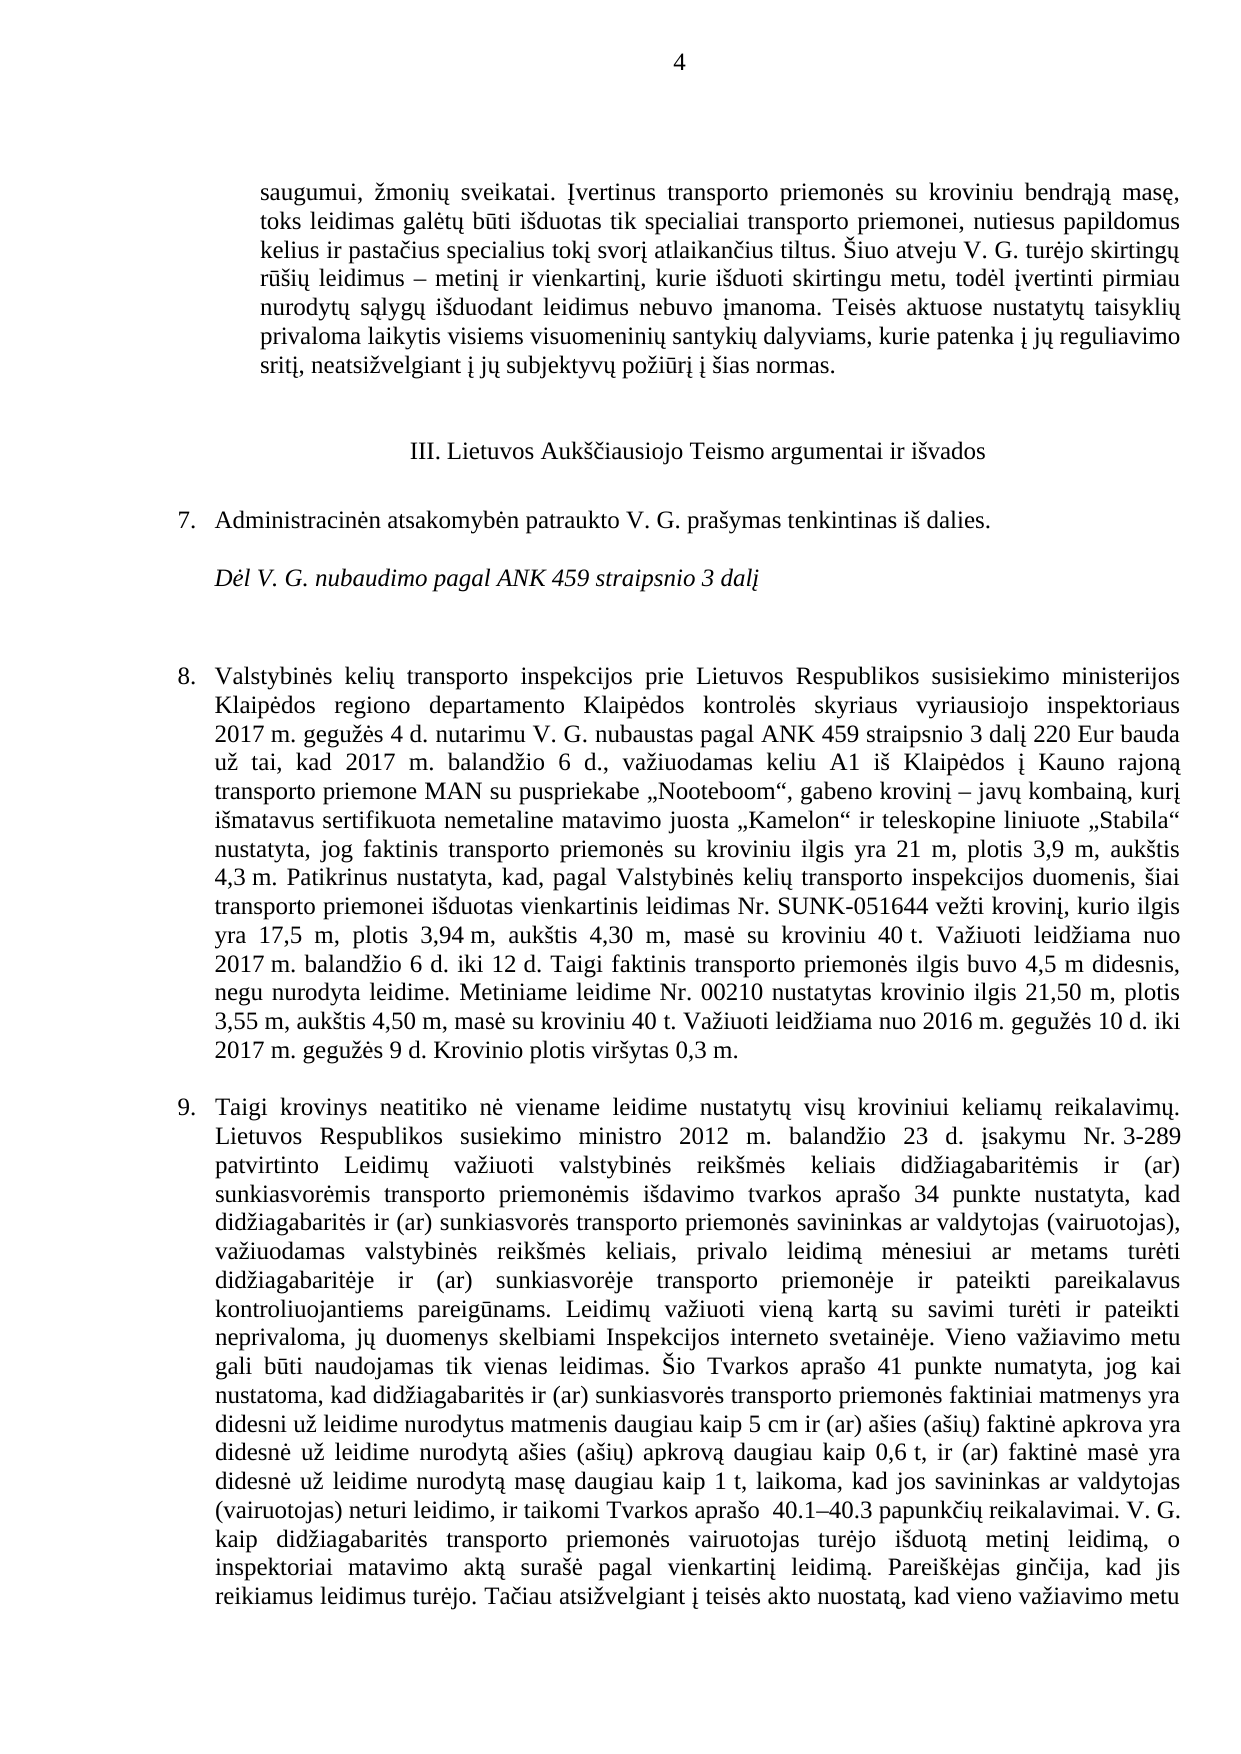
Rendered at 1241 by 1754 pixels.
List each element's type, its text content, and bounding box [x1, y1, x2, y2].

text 8. Valstybinės kelių transporto inspekcijos prie Lietuvos Respublikos susisiekimo ministerijos Klaipėdos regiono departamento Klaipėdos kontrolės skyriaus vyriausiojo inspektoriaus 2017 m. gegužės 4 d. nutarimu V. G. nubaustas pagal ANK 459 straipsnio 3 dalį 220 Eur bauda už tai, kad 2017 m. balandžio 6 d., važiuodamas keliu A1 iš Klaipėdos į Kauno rajoną transporto priemone MAN su puspriekabe „Nooteboom“, gabeno krovinį – javų kombainą, kurį išmatavus sertifikuota nemetaline matavimo juosta „Kamelon“ ir teleskopine liniuote „Stabila“ nustatyta, jog faktinis transporto priemonės su kroviniu ilgis yra 21 m, plotis 3,9 m, aukštis 4,3 m. Patikrinus nustatyta, kad, pagal Valstybinės kelių transporto inspekcijos duomenis, šiai transporto priemonei išduotas vienkartinis leidimas Nr. SUNK-051644 vežti krovinį, kurio ilgis yra 17,5 m, plotis 3,94 m, aukštis 4,30 m, masė su kroviniu 40 t. Važiuoti leidžiama nuo 2017 m. balandžio 6 d. iki 12 d. Taigi faktinis transporto priemonės ilgis buvo 4,5 m didesnis, negu nurodyta leidime. Metiniame leidime Nr. 00210 nustatytas krovinio ilgis 21,50 m, plotis 3,55 m, aukštis 4,50 m, masė su kroviniu 40 t. Važiuoti leidžiama nuo 2016 m. gegužės 10 d. iki 2017 m. gegužės 9 d. Krovinio plotis viršytas 0,3 m. [177, 661, 1181, 1064]
text saugumui, žmonių sveikatai. Įvertinus transporto priemonės su kroviniu bendrąją masę, toks leidimas galėtų būti išduotas tik specialiai transporto priemonei, nutiesus papildomus kelius ir pastačius specialius tokį svorį atlaikančius tiltus. Šiuo atveju V. G. turėjo skirtingų rūšių leidimus – metinį ir vienkartinį, kurie išduoti skirtingu metu, todėl įvertinti pirmiau nurodytų sąlygų išduodant leidimus nebuvo įmanoma. Teisės aktuose nustatytų taisyklių privaloma laikytis visiems visuomeninių santykių dalyviams, kurie patenka į jų reguliavimo sritį, neatsižvelgiant į jų subjektyvų požiūrį į šias normas. [215, 177, 1181, 378]
text Dėl V. G. nubaudimo pagal ANK 459 straipsnio 3 dalį [214, 563, 1181, 592]
text 7. Administracinėn atsakomybėn patraukto V. G. prašymas tenkintinas iš dalies. [177, 505, 1181, 534]
text 9. Taigi krovinys neatitiko nė viename leidime nustatytų visų kroviniui keliamų reikalavimų. Lietuvos Respublikos susiekimo ministro 2012 m. balandžio 23 d. įsakymu Nr. 3-289 patvirtinto Leidimų važiuoti valstybinės reikšmės keliais didžiagabaritėmis ir (ar) sunkiasvorėmis transporto priemonėmis išdavimo tvarkos aprašo 34 punkte nustatyta, kad didžiagabaritės ir (ar) sunkiasvorės transporto priemonės savininkas ar valdytojas (vairuotojas), važiuodamas valstybinės reikšmės keliais, privalo leidimą mėnesiui ar metams turėti didžiagabaritėje ir (ar) sunkiasvorėje transporto priemonėje ir pateikti pareikalavus kontroliuojantiems pareigūnams. Leidimų važiuoti vieną kartą su savimi turėti ir pateikti neprivaloma, jų duomenys skelbiami Inspekcijos interneto svetainėje. Vieno važiavimo metu gali būti naudojamas tik vienas leidimas. Šio Tvarkos aprašo 41 punkte numatyta, jog kai nustatoma, kad didžiagabaritės ir (ar) sunkiasvorės transporto priemonės faktiniai matmenys yra didesni už leidime nurodytus matmenis daugiau kaip 5 cm ir (ar) ašies (ašių) faktinė apkrova yra didesnė už leidime nurodytą ašies (ašių) apkrovą daugiau kaip 0,6 t, ir (ar) faktinė masė yra didesnė už leidime nurodytą masę daugiau kaip 1 t, laikoma, kad jos savininkas ar valdytojas (vairuotojas) neturi leidimo, ir taikomi Tvarkos aprašo 40.1–40.3 papunkčių reikalavimai. V. G. kaip didžiagabaritės transporto priemonės vairuotojas turėjo išduotą metinį leidimą, o inspektoriai matavimo aktą surašė pagal vienkartinį leidimą. Pareiškėjas ginčija, kad jis reikiamus leidimus turėjo. Tačiau atsižvelgiant į teisės akto nuostatą, kad vieno važiavimo metu [177, 1092, 1181, 1610]
text III. Lietuvos Aukščiausiojo Teismo argumentai ir išvados [214, 436, 1181, 465]
